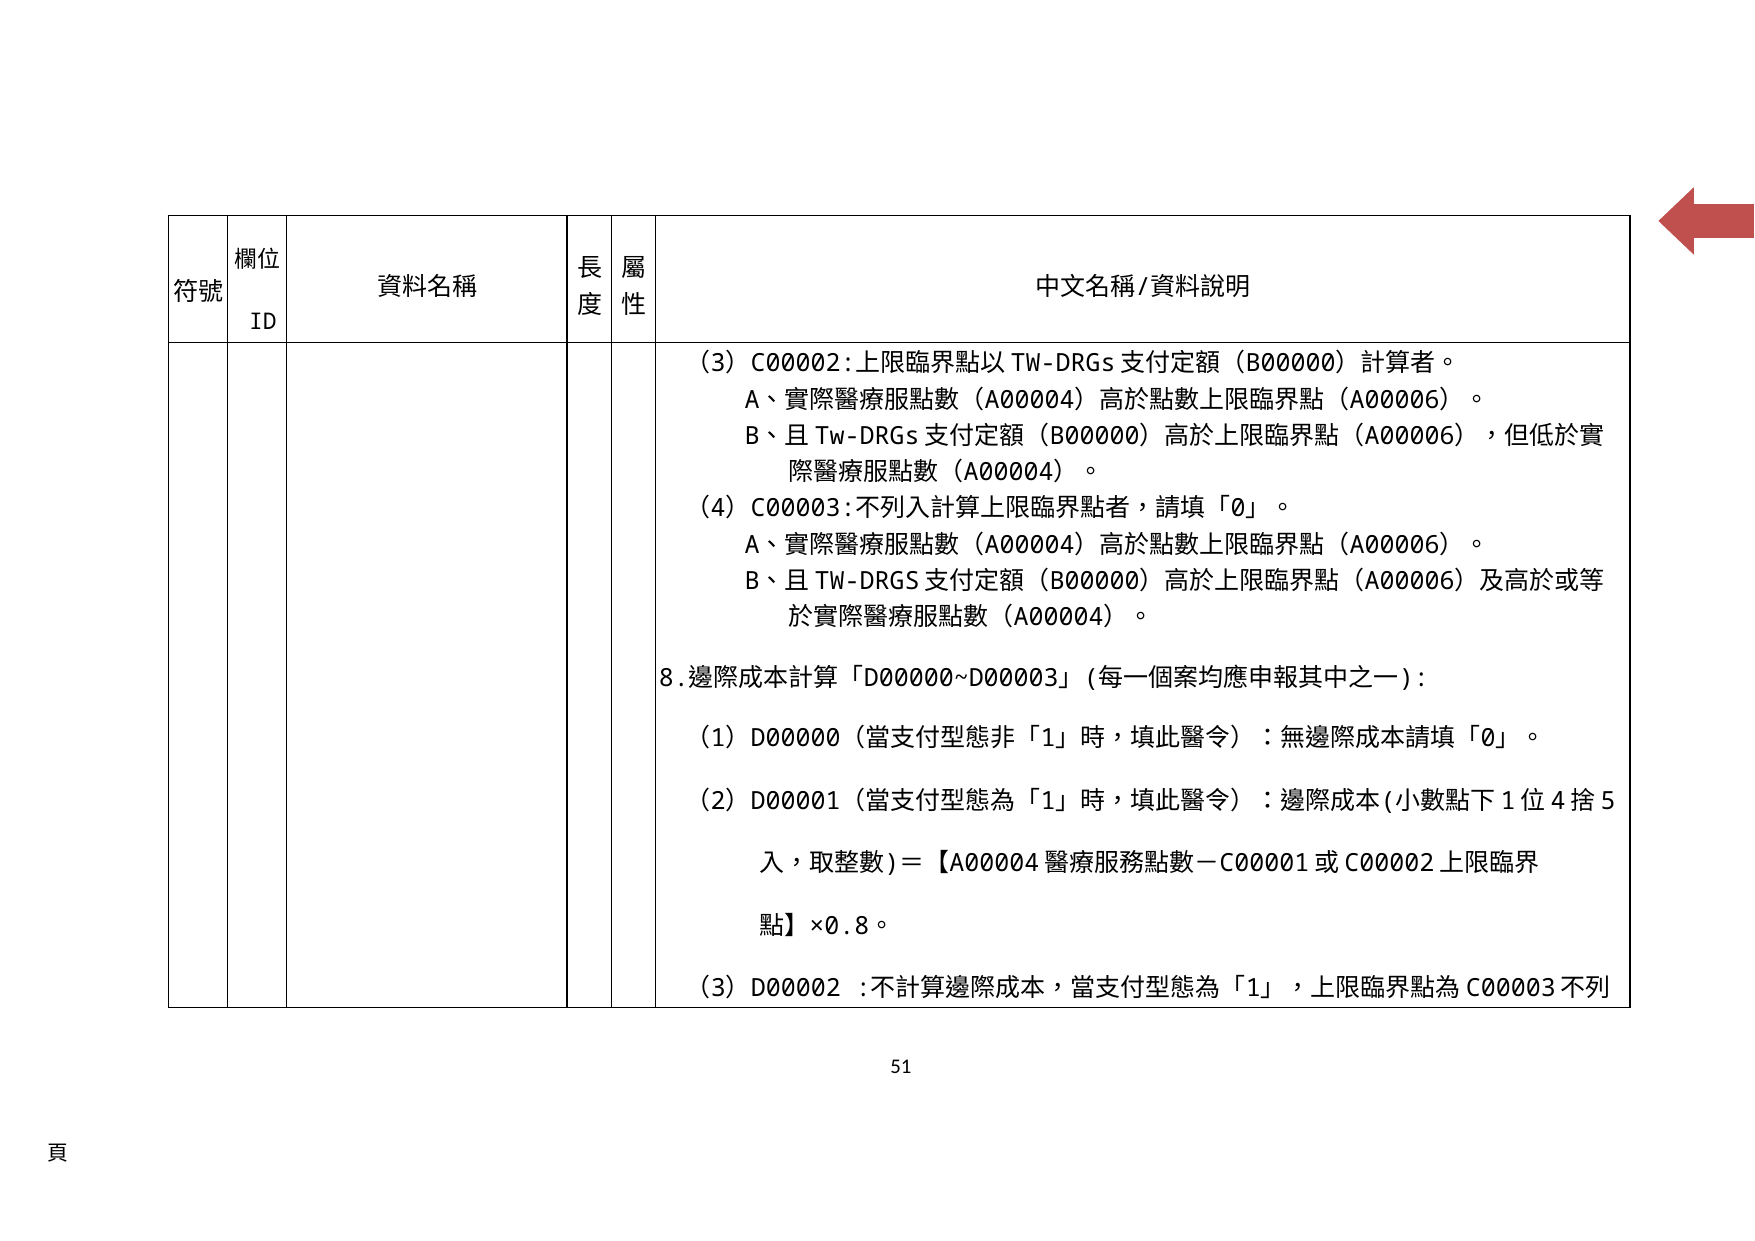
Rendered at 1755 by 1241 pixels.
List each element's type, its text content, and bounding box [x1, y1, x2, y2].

table_header 屬性 [612, 216, 655, 341]
table_cell 填寫全民健康保險藥價基準編碼或醫療費用支付標準碼或特殊材料碼。 請按醫令代碼序依序申報,如係規律連續執行之醫令或同一醫令加成費用種類相同者,醫令請彙總列報。 Tw-DRG 醫令代碼： 1.Tw-DRG支付內容「A00000~ A00006」，每一個案均應申報: （1）A00000:相對權重RW。 （2）A00001:標準給付額SPR。 （3）A00002:該Tw-DRG 幾何平均住院日。 （4）A00003:該Tw-DRG 下限臨界點。 （5）A00004:醫療服務點數=清單段欄位IDd83點數(含醫令類別「Z:部分負擔代碼改變已切帳申報之醫療費用點數」-醫令類別X之醫療費用點數)。 （6）A00005:該個案住院醫療服務點數清單欄位IDd14+欄位IDd15之急慢性病床天數。 （7）A00006:該Tw-DRG上限臨界點。 2.基本診療加成「A10000~A10003」，每一個案均應申報其中之一: （1）A10000:無加成「0」。 （2）A10001:醫學中心加成。 （3）A10002:區域醫院加成。 （4）A10003:地區醫院加成。 3.兒童加成率「A20000~A40003」，每一個案均應申報其中之一: （1）非MDC15內科系加成: A.A20000:非MDC15內科系無加成「0」。 B.A20001:非MDC15內科系<6個月兒童加成。 C.A20002:非MDC15內科系>=6個月,<2歲兒童加成。 D.A20003:非MDC15內科系>=2歲,<=6歲兒童加成。 （2）非MDC15外科系加成: A.A30000:非MDC15外科系無加成0」。 B.A30001:非MDC15外科系<6個月兒童加成。 C.A30002:非MDC15外科系>=6個月,<2歲兒童加成。 D.A30003:非MD15C外科系>=2歲,<=6歲兒童加成。 （3）MDC15加成: A.A40000:MDC15無加成「0」。 B.A40001:MDC15<6個月兒童加成。 C.A40002:MDC15>=6個月,<2歲兒童加成。 D.A40003:MDC>=2歲,<=6歲兒童加成。 4.CMI加成率 「A50000~A50003」，每一個案均應申報其中之一: A50000:CMI值無加成「0」。 A50001:CMI值大於1.1，小於等於1.2加成。 A50002:CMI值大於1.2，小於等於1.3加成。 A50003:CMI值大於1.3加成。 5.山地離島加成「A60000~A60001」，每一個案均應申報其中之一: （1）A60000:無山地離島加成。 （2）A60001:山地離島加成。 6.Tw-DRGs 支付定額「B00000」，每一個案均應申報： B00000（Tw-DRGs 支付定額，小數點下1位4捨5入，取整數）＝A00000(相對權重RW)×A00001（標準給付額SPR） × （1+ 基本診療加成A10000~A10003其中之一+兒童加成A20000~A40003其中之一+ CMI加成率「A50000~A50003」其中之一+山地離島加成 A60000~A60001其中之一） 7.上限臨界點「C00000~C00003」每一個案均應申報其中之一: （1）C00000:無上限臨界點請填「0」（當A00000：相對權重RW為「O」無權重時，填此醫令） （2）C00001:上限臨界點為A00006者。 （3）C00002:上限臨界點以TW-DRGs支付定額（B00000）計算者。 A、實際醫療服點數（A00004）高於點數上限臨界點（A00006）。 B、且Tw-DRGs支付定額（B00000）高於上限臨界點（A00006），但低於實際醫療服點數（A00004）。 （4）C00003:不列入計算上限臨界點者，請填「0」。 A、實際醫療服點數（A00004）高於點數上限臨界點（A00006）。 B、且TW-DRGS支付定額（B00000）高於上限臨界點（A00006）及高於或等於實際醫療服點數（A00004）。 8.邊際成本計算「D00000~D00003」(每一個案均應申報其中之一): （1）D00000（當支付型態非「1」時，填此醫令）：無邊際成本請填「0」。 （2）D00001（當支付型態為「1」時，填此醫令）：邊際成本(小數點下1位4捨5入，取整數)＝【A00004醫療服務點數－C00001或C00002上限臨界點】×0.8。 （3）D00002 :不計算邊際成本，當支付型態為「1」，上限臨界點為C00003不列入計算上限臨界點者，填此醫令，邊際成本請填「0」。 （4）D00003（當支付型態為「1」，填此醫令者，年齡、主診斷應符合支付通則六（三）1之規定）：邊際成本(小數點下1位四捨五入，取整數)＝【A00004醫療服務點數－C00001或C00002上限臨界點】×1 9.Tw-DRGs 支付點數「E00000~E00005」，每一個案均應申報其中之一: (1)E00000費用在上下限臨界點範圍內者＝B00000支付定額＋D00000無邊際成本 (2)E00001費用高於上限臨界點者＝B00000支付定額＋D00001或D00003邊際成本或D00002不計算邊際成本 (3)E00002費用低於下限臨界點核實申報者＝A00004醫療服務點數 (4)E00003無權重之Tw-DRGs 核實申報者＝A00004醫療服務點數 (5)E00004該Tw-DRGs 個案<20核實申報者＝A00004醫療服務點數 (6)E00005論日支付者＝B00000支付定額÷ A00002該Tw-DRGs 幾何平均住院 × A00005該個案住院醫療服務點數清單段項次第46+47之急慢性病床天數；小數點下1位四捨五入，取整數。 10.Tw-DRGs案件使用第二類得加計額外點數特殊材料「H00000~H00032」，每一個案均應申報其中之一；小數點下1位四捨五入，取整數: (1)H00000:無使用第二類得加計額外點數特殊材料者，請填「0」。 (2)H00011~ H00013:不得加計額外點數者，請填「0」。 A.H00011:實際醫療費用點數(A00004)低於等於下限臨界點(A00003)者。 B.H00012:實際醫療費用點數(A00004)小於等於Tw-DRGs定額(B00000)者。 C.H00013:實際醫療費用點數(A00004)大於等於Tw-DRGs定額（B00000），惟Tw-DRGs定額（B00000）大於上限臨界點(A00006)者。 （3）H00021~ H00022:實際醫療費用點數(A00004)大於Tw-DRGs定額（B00000），且實際醫療點數(A00004)小於等於上限臨界點(A00006)者，額外加計點數以下列情況之一取低者： A.H00021:加計點數採打折後之新功能特材總點數。 B.H00022:加計定額至實際醫療點數差額之加成者=【實際醫療費用點數(A00004)-Tw-DRGs定額（B00000）】 × 加成比率。 （4）H00031~ H00032:實際醫療費用點數(A00004)大於上限臨界點(A00006)，且上限臨界點(A00006)大於定額（B00000）者，額外加計點數以下列情況之一取低者： A.H00031:加計點數採打折後之新功能特材總點數。 B.H00032:加計定額至上限臨界點數差額之加成者=【上限臨界點(A00006)-Tw-DRGs定額（B00000）】 × 加成比率。 11.Tw-DRGs 實際支付點數(申報醫療點數)「F00000~F00001」，每一個案均應申報其中之一： (1)「F00000 」Tw-DRGs 實際支付點數(申報醫療點數) ＝E00000或E00001或E00005 +醫令類別X之點數+「H00000~H00032」之點數 –「J00001」之點數。 (2)F00001＝E00002或E00003或E00004+醫令類別X之點數+「H00000~H00032」之點數 12.部分負擔代碼改變切帳申報，出院時該次費用應申報醫令類別「B: 部分負擔代碼改變已切帳申報之費用之資料」之 下列2項醫令，且醫令類別應另有「Z: 部分負擔代碼改變已切帳申報費用之藥品、診療明細、特殊材料醫令」之醫令: （1）G00000:部分負擔代碼改變已切帳申報之個案資料。 （2）G00001:部分負擔代碼改變已切帳申報且該次已收取之部分負擔點數，如為免部分負擔者，點數請填「0」。 13.該筆醫令為「費用點數」者，該費用點數（例如B00000、D00001、E00005）於計算後小數點下1位四捨五入，取整數。 14.器官捐贈來源資訊Y00000：申報心臟移植(68035B)、肝臟移植(75020B)、腎臟移植(76020B)、肺臟移植(單側68037B、雙側68047B)、胰臟移植(75418B)、角膜移植(85213B)者，應填報器官捐贈來源資訊Y00000之醫令。 15.自費特材點數申報： J00001: 所有醫令類別D（被替代之特材項目）之點數加總。 [656, 343, 1629, 1007]
table_header 符號 [169, 216, 227, 341]
table_cell [169, 343, 227, 1007]
table_cell [228, 343, 286, 1007]
table_cell [287, 343, 566, 1007]
table_header 欄位 ID [228, 216, 286, 341]
table_header 長度 [568, 216, 611, 341]
table_header 資料名稱 [287, 216, 566, 341]
table_cell X [612, 343, 655, 1007]
table_header 中文名稱/資料說明 [656, 216, 1629, 341]
table_cell [568, 343, 611, 1007]
